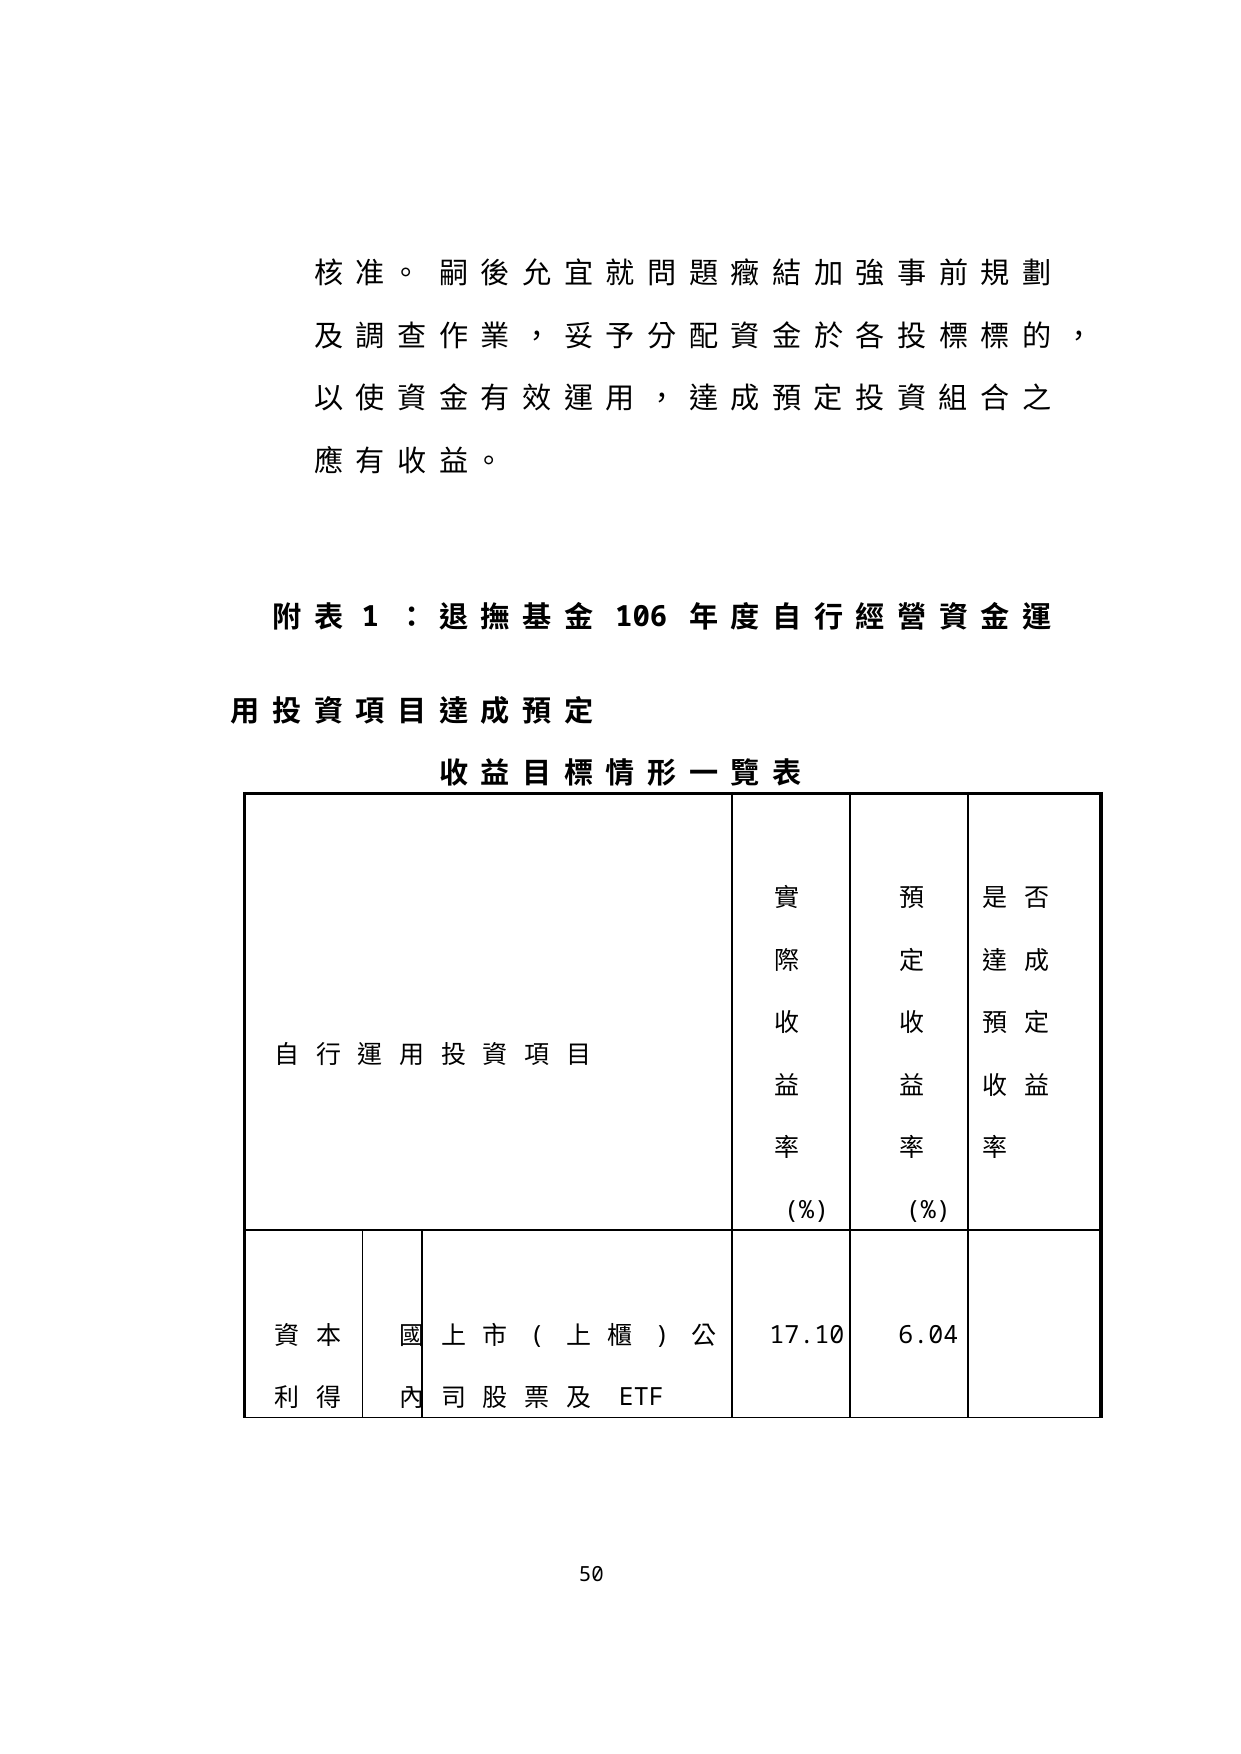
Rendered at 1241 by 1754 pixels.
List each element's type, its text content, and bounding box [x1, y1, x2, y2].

table_cell [969, 1231, 1099, 1417]
table_header 是否達成預定收益率 [969, 795, 1099, 1229]
table_cell 17.10 [733, 1231, 849, 1417]
text 收益目標情形一覽表 [218, 729, 1058, 792]
table_cell 資本利得 [246, 1231, 362, 1417]
table_header 預定收益率(%) [851, 795, 967, 1229]
table_cell 上市(上櫃)公司股票及ETF [423, 1231, 731, 1417]
table_cell 國內 [404, 1392, 410, 1400]
table_cell 國內 [363, 1231, 421, 1417]
text 綜上，退撫基金106年度配置於自行經營之可運用資金達近3千億元，其部分投資項目績效雖符目標，惟仍有待加強提升者，且部分原預計辦理之投資項目未依計畫辦理，其原因係由於法令或主管機關未核准。嗣後允宜就問題癥結加強事前規劃及調查作業，妥予分配資金於各投標標的，以使資金有效運用，達成預定投資組合之應有收益。 [271, 229, 1058, 479]
table_cell 國內 [403, 1326, 420, 1343]
table_header 自行運用投資項目 [246, 795, 731, 1229]
table_header 實際收益率(%) [733, 795, 849, 1229]
text 附表1：退撫基金106年度自行經營資金運用投資項目達成預定 [218, 542, 1058, 729]
table_cell 6.04 [851, 1231, 967, 1417]
